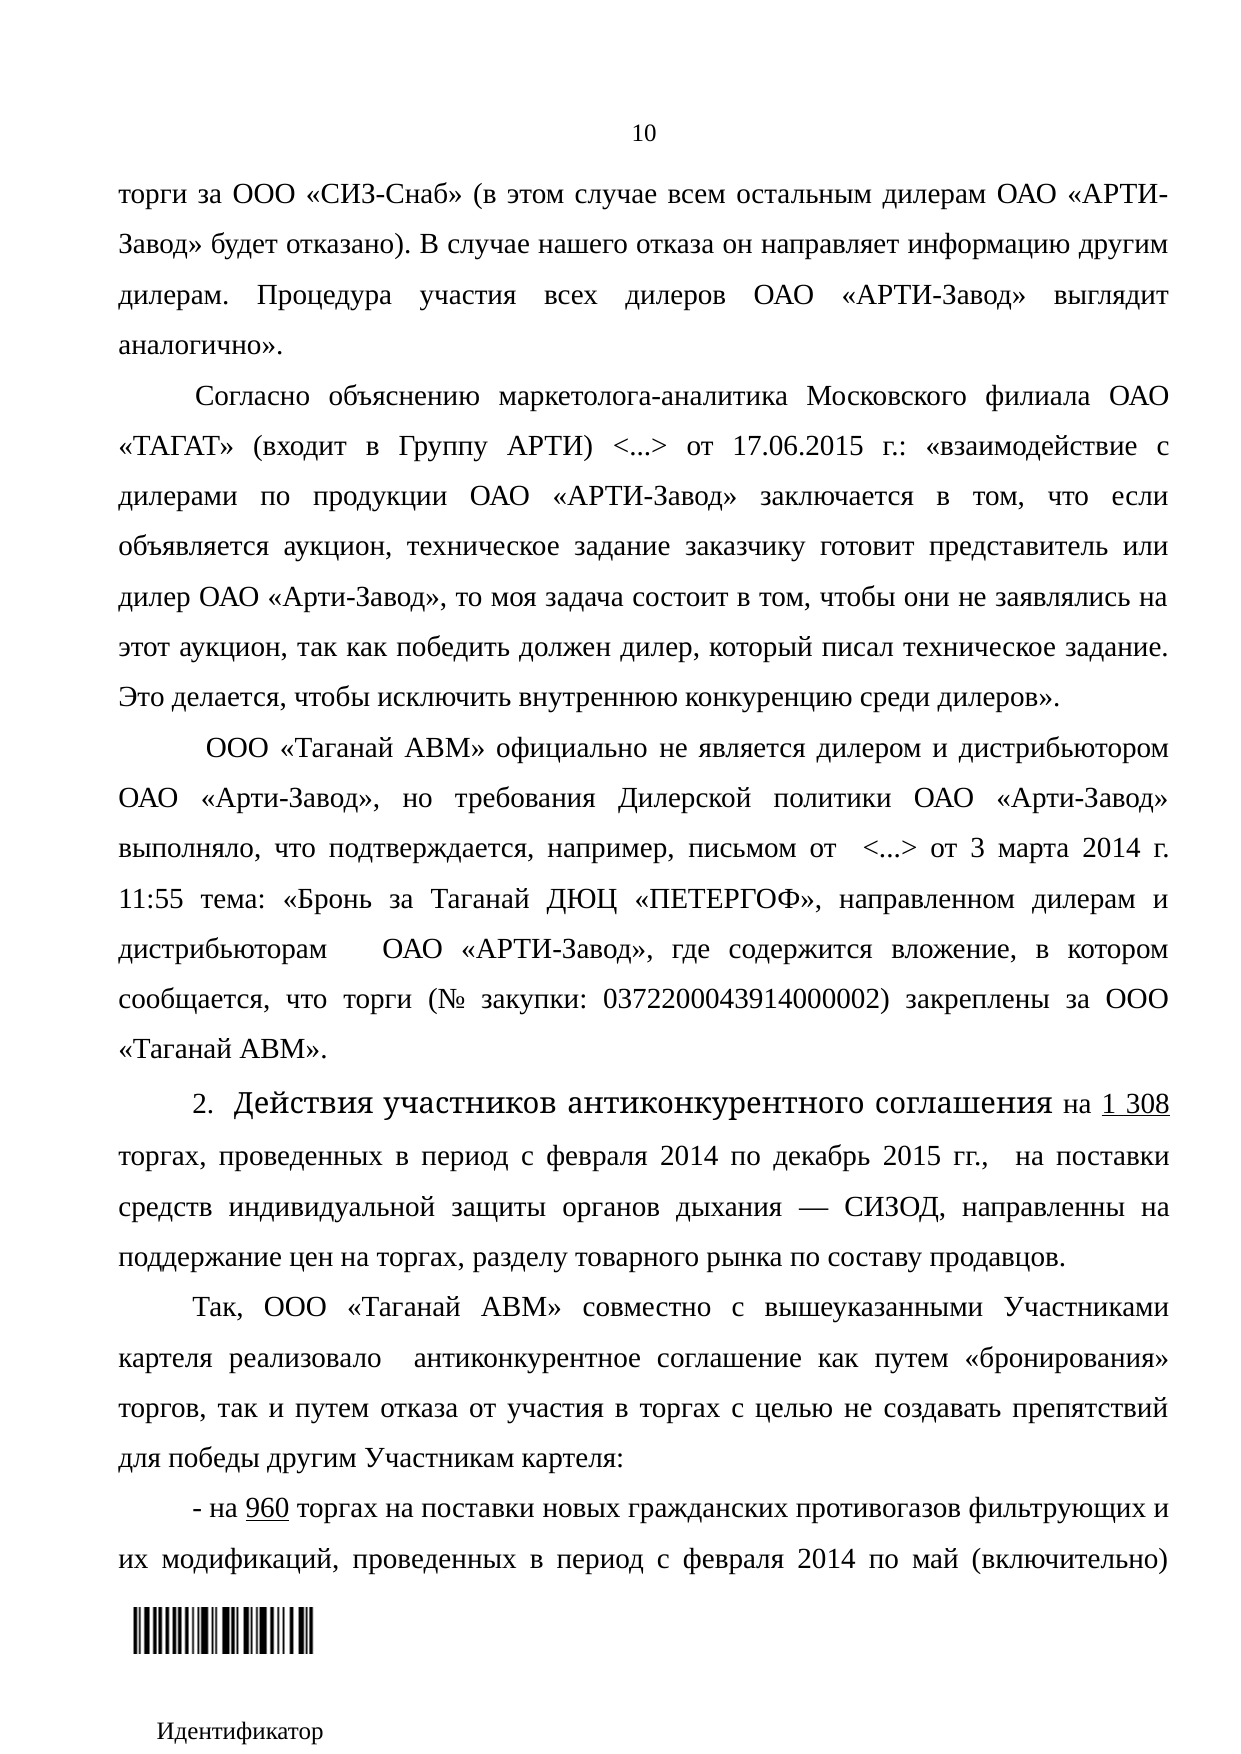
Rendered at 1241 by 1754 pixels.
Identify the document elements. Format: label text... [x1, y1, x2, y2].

text 2. Действия участников антиконкурентного соглашения на 1 308 торгах, проведенных в период с февраля 2014 по декабрь 2015 гг., на поставки средств индивидуальной защиты органов дыхания — СИЗОД, направленны на поддержание цен на торгах, разделу товарного рынка по составу продавцов. [118, 1082, 1170, 1273]
text торги за ООО «СИЗ-Снаб» (в этом случае всем остальным дилерам ОАО «АРТИ-Завод» будет отказано). В случае нашего отказа он направляет информацию другим дилерам. Процедура участия всех дилеров ОАО «АРТИ-Завод» выглядит аналогично». [118, 176, 1170, 361]
text ООО «Таганай АВМ» официально не является дилером и дистрибьютором ОАО «Арти-Завод», но требования Дилерской политики ОАО «Арти-Завод» выполняло, что подтверждается, например, письмом от <...> от 3 марта 2014 г. 11:55 тема: «Бронь за Таганай ДЮЦ «ПЕТЕРГОФ», направленном дилерам и дистрибьюторам ОАО «АРТИ-Завод», где содержится вложение, в котором сообщается, что торги (№ закупки: 0372200043914000002) закреплены за ООО «Таганай АВМ». [118, 730, 1170, 1065]
text Согласно объяснению маркетолога-аналитика Московского филиала ОАО «ТАГАТ» (входит в Группу АРТИ) <...> от 17.06.2015 г.: «взаимодействие с дилерами по продукции ОАО «АРТИ-Завод» заключается в том, что если объявляется аукцион, техническое задание заказчику готовит представитель или дилер ОАО «Арти-Завод», то моя задача состоит в том, чтобы они не заявлялись на этот аукцион, так как победить должен дилер, который писал техническое задание. Это делается, чтобы исключить внутреннюю конкуренцию среди дилеров». [118, 378, 1170, 713]
text - на 960 торгах на поставки новых гражданских противогазов фильтрующих и их модификаций, проведенных в период с февраля 2014 по май (включительно) [118, 1491, 1170, 1574]
picture [118, 1607, 331, 1654]
text Так, ООО «Таганай АВМ» совместно с вышеуказанными Участниками картеля реализовало антиконкурентное соглашение как путем «бронирования» торгов, так и путем отказа от участия в торгах с целью не создавать препятствий для победы другим Участникам картеля: [118, 1289, 1170, 1474]
